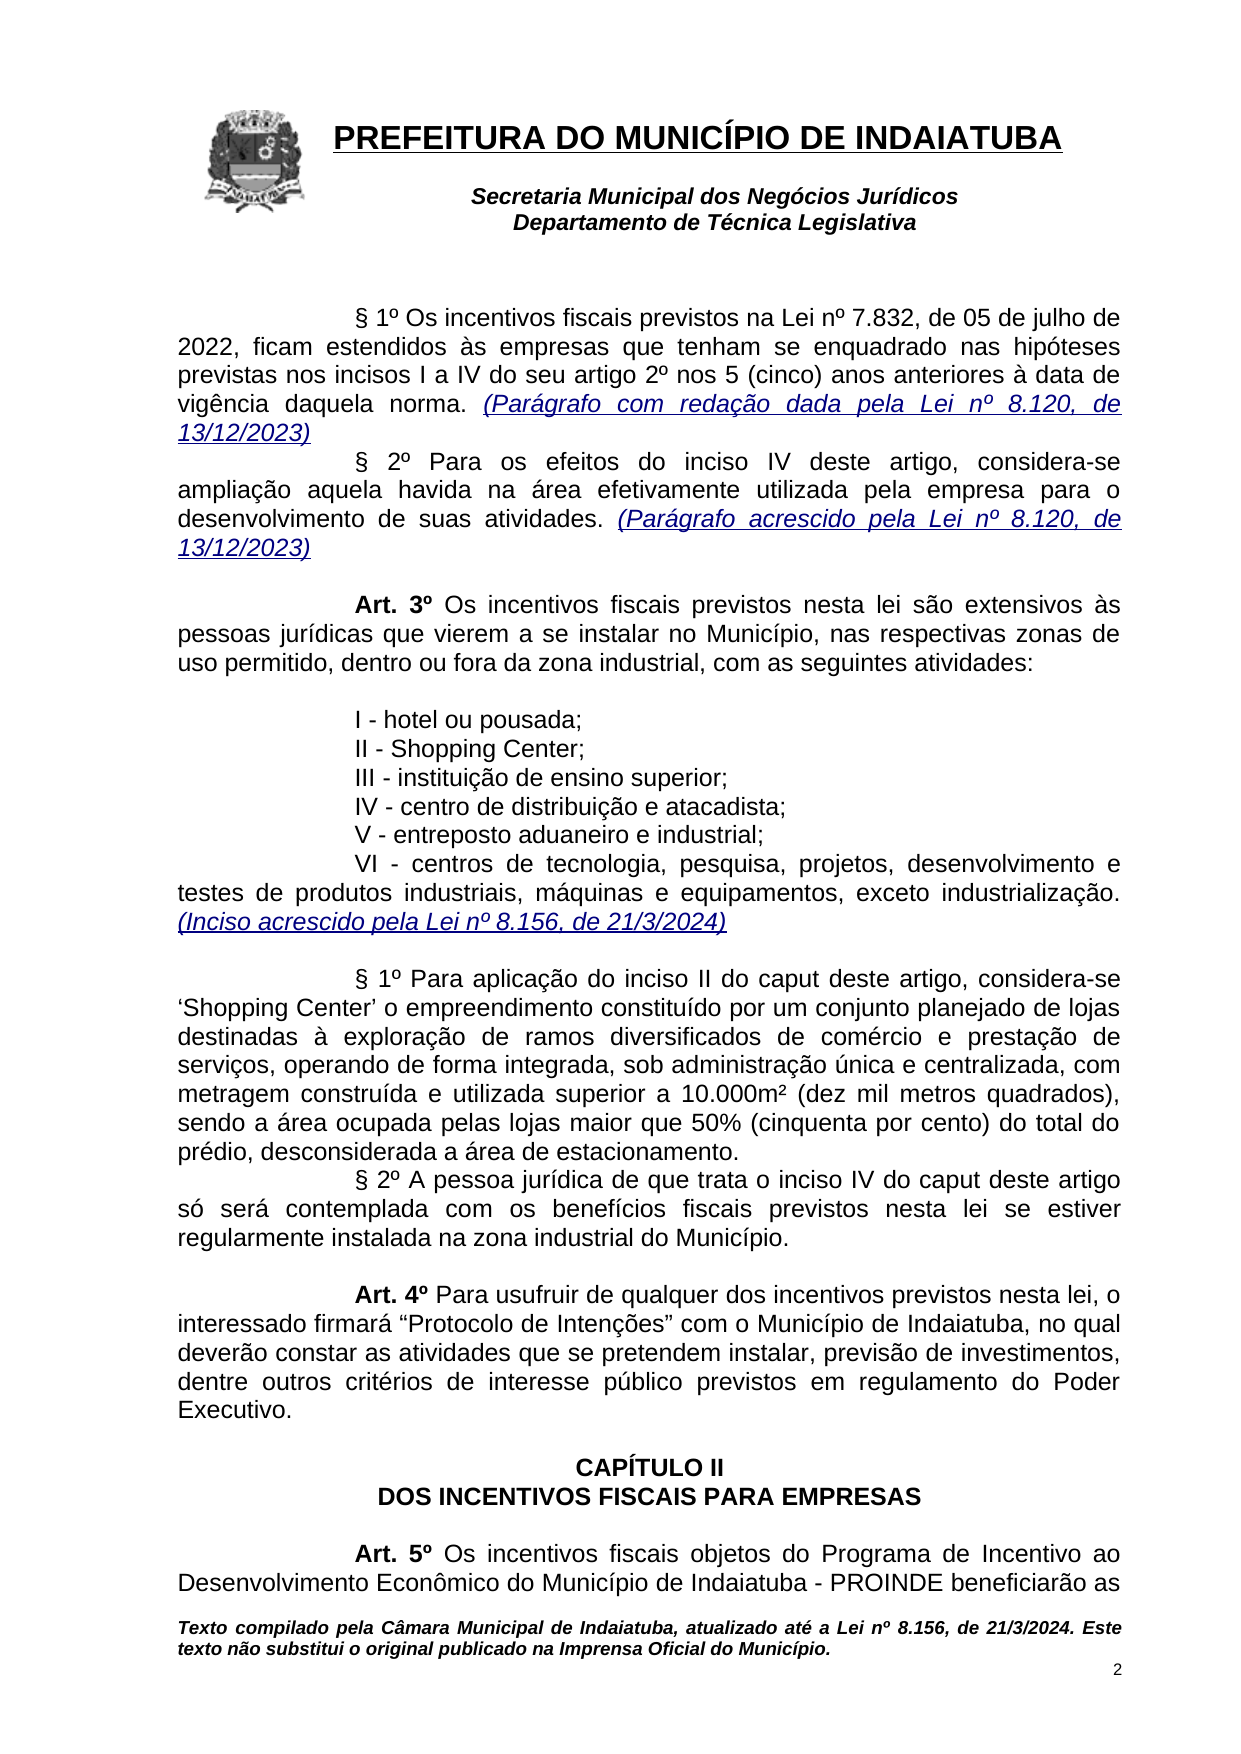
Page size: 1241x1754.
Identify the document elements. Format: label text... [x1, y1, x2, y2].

text I - hotel ou pousada; [177, 705, 1122, 734]
text § 2º A pessoa jurídica de que trata o inciso IV do caput deste artigo só será contemplada com os benefícios fiscais previstos nesta lei se estiver regularmente instalada na zona industrial do Município. [177, 1165, 1122, 1251]
text Art. 4º Para usufruir de qualquer dos incentivos previstos nesta lei, o interessado firmará “Protocolo de Intenções” com o Município de Indaiatuba, no qual deverão constar as atividades que se pretendem instalar, previsão de investimentos, dentre outros critérios de interesse público previstos em regulamento do Poder Executivo. [177, 1280, 1122, 1424]
text Art. 5º Os incentivos fiscais objetos do Programa de Incentivo ao Desenvolvimento Econômico do Município de Indaiatuba - PROINDE beneficiarão as [177, 1539, 1122, 1596]
text IV - centro de distribuição e atacadista; [177, 791, 1122, 820]
text § 1º Os incentivos fiscais previstos na Lei nº 7.832, de 05 de julho de 2022, ficam estendidos às empresas que tenham se enquadrado nas hipóteses previstas nos incisos I a IV do seu artigo 2º nos 5 (cinco) anos anteriores à data de vigência daquela norma. (Parágrafo com redação dada pela Lei nº 8.120, de 13/12/2023) [177, 303, 1122, 446]
text Art. 3º Os incentivos fiscais previstos nesta lei são extensivos às pessoas jurídicas que vierem a se instalar no Município, nas respectivas zonas de uso permitido, dentro ou fora da zona industrial, com as seguintes atividades: [177, 590, 1122, 676]
text II - Shopping Center; [177, 734, 1122, 763]
text § 2º Para os efeitos do inciso IV deste artigo, considera-se ampliação aquela havida na área efetivamente utilizada pela empresa para o desenvolvimento de suas atividades. (Parágrafo acrescido pela Lei nº 8.120, de 13/12/2023) [177, 446, 1122, 561]
subtitle CAPÍTULO II [177, 1453, 1122, 1481]
text § 1º Para aplicação do inciso II do caput deste artigo, considera-se ‘Shopping Center’ o empreendimento constituído por um conjunto planejado de lojas destinadas à exploração de ramos diversificados de comércio e prestação de serviços, operando de forma integrada, sob administração única e centralizada, com metragem construída e utilizada superior a 10.000m² (dez mil metros quadrados), sendo a área ocupada pelas lojas maior que 50% (cinquenta por cento) do total do prédio, desconsiderada a área de estacionamento. [177, 964, 1122, 1165]
text V - entreposto aduaneiro e industrial; [177, 820, 1122, 849]
subtitle DOS INCENTIVOS FISCAIS PARA EMPRESAS [177, 1481, 1122, 1510]
text VI - centros de tecnologia, pesquisa, projetos, desenvolvimento e testes de produtos industriais, máquinas e equipamentos, exceto industrialização. (Inciso acrescido pela Lei nº 8.156, de 21/3/2024) [177, 849, 1122, 935]
text III - instituição de ensino superior; [177, 763, 1122, 791]
